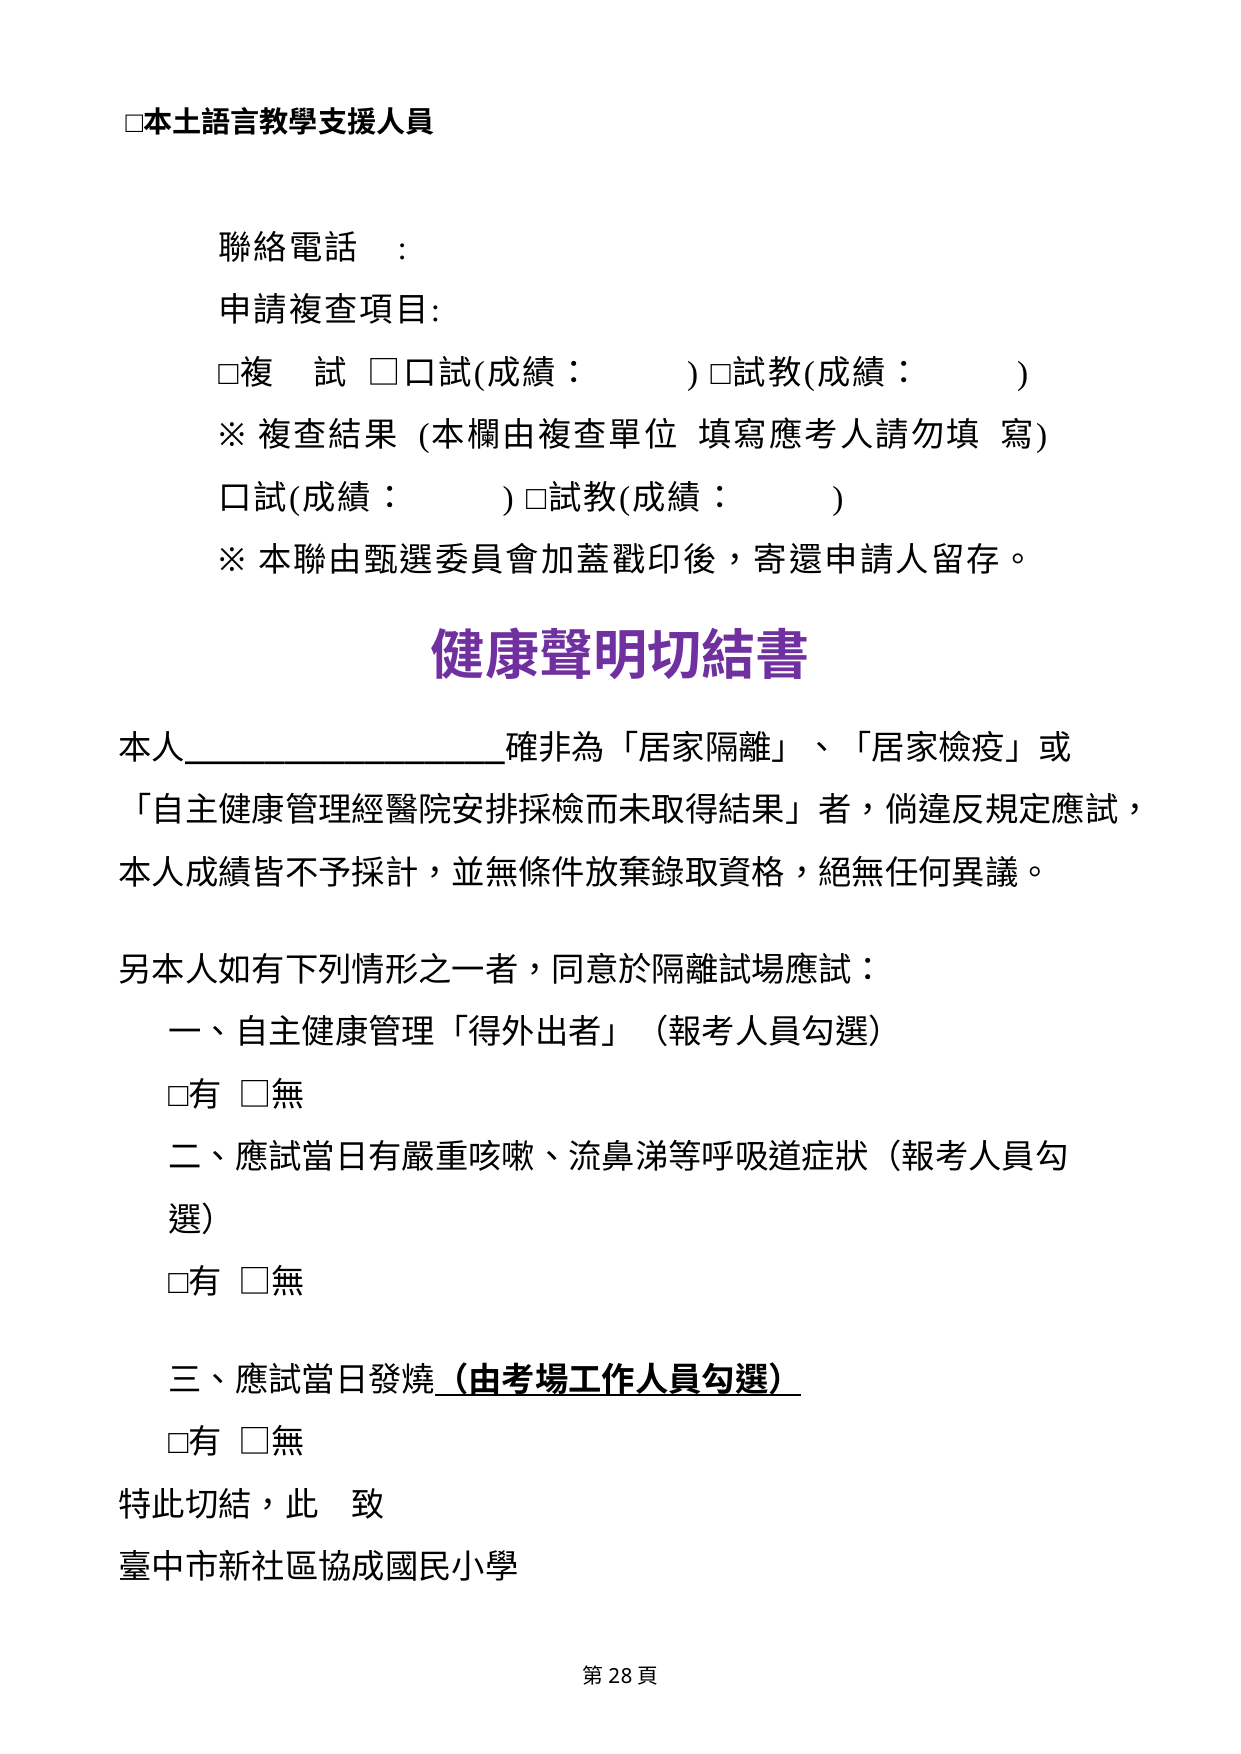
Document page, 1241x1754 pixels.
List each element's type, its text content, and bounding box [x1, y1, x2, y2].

text ※ 本聯由甄選委員會加蓋戳印後，寄還申請人留存。 [218, 516, 1122, 578]
text ※ 複查結果 (本欄由複查單位 填寫應考人請勿填 寫) [218, 391, 1122, 453]
text □本土語言教學支援人員 [118, 78, 1122, 141]
text 二、應試當日有嚴重咳嗽、流鼻涕等呼吸道症狀（報考人員勾選） [168, 1113, 1122, 1238]
text □有 □無 [168, 1397, 1122, 1460]
text 特此切結，此 致 [118, 1460, 1122, 1522]
text 申請複查項目: [218, 266, 1122, 328]
text □複 試 □口試(成績： ) □試教(成績： ) [218, 328, 1122, 391]
text □有 □無 [168, 1050, 1122, 1113]
text 聯絡電話 : [218, 203, 1122, 266]
text 臺中市新社區協成國民小學 [118, 1522, 1122, 1585]
text 另本人如有下列情形之一者，同意於隔離試場應試： [118, 925, 1122, 988]
text 口試(成績： ) □試教(成績： ) [218, 453, 1122, 516]
text □有 □無 [168, 1238, 1122, 1300]
text 本人________________確非為「居家隔離」、「居家檢疫」或「自主健康管理經醫院安排採檢而未取得結果」者，倘違反規定應試，本人成績皆不予採計，並無條件放棄錄取資格，絕無任何異議。 [118, 703, 1122, 891]
text 一、自主健康管理「得外出者」（報考人員勾選） [168, 988, 1122, 1050]
text 三、應試當日發燒（由考場工作人員勾選） [168, 1335, 1122, 1397]
text 健康聲明切結書 [118, 578, 1122, 703]
